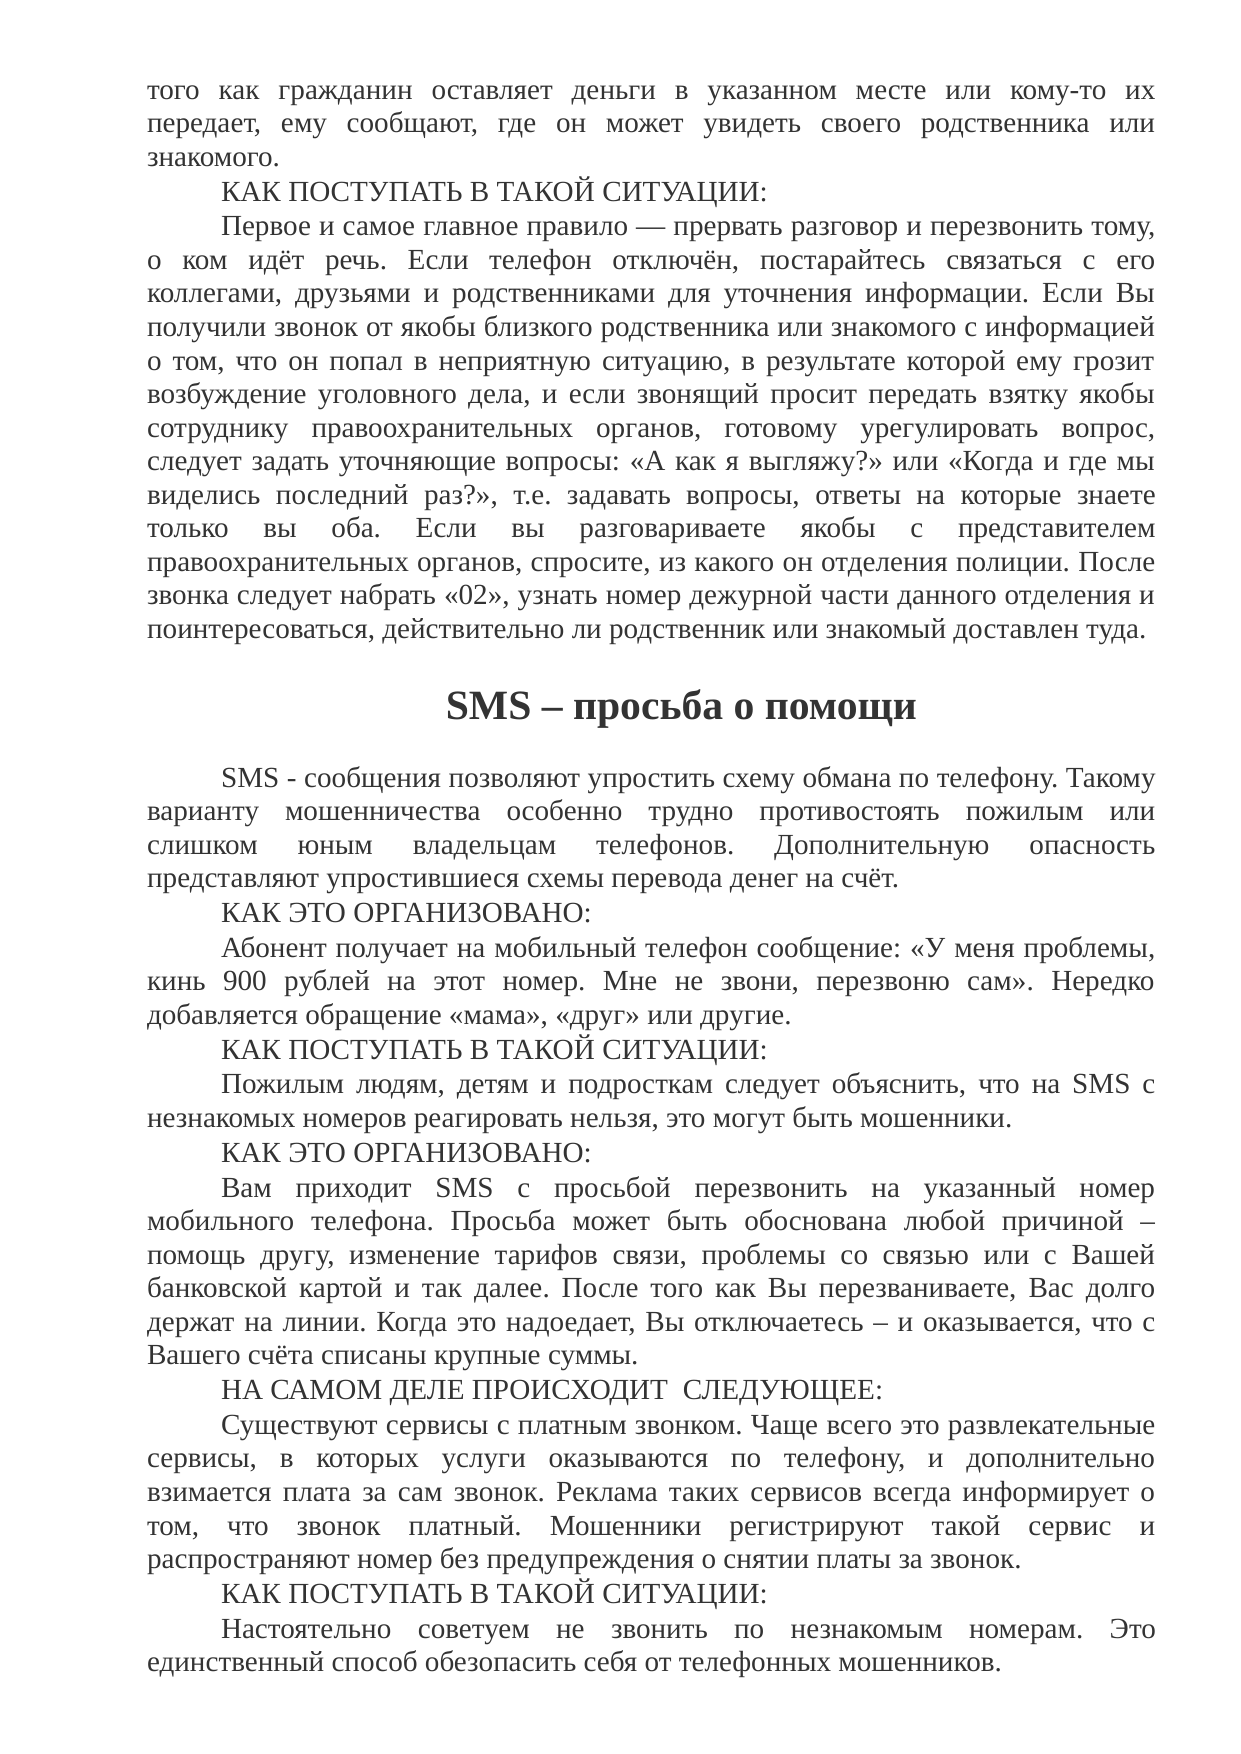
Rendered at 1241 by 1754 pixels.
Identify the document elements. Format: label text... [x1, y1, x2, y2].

list КАК ПОСТУПАТЬ В ТАКОЙ СИТУАЦИИ: [147, 1576, 1156, 1609]
list Первое и самое главное правило — прервать разговор и перезвонить тому, о ком идёт речь. Если телефон отключён, постарайтесь связаться с его коллегами, друзьями и родственниками для уточнения информации. Если Вы получили звонок от якобы близкого родственника или знакомого с информацией о том, что он попал в неприятную ситуацию, в результате которой ему грозит возбуждение уголовного дела, и если звонящий просит передать взятку якобы сотруднику правоохранительных органов, готовому урегулировать вопрос, следует задать уточняющие вопросы: «А как я выгляжу?» или «Когда и где мы виделись последний раз?», т.е. задавать вопросы, ответы на которые знаете только вы оба. Если вы разговариваете якобы с представителем правоохранительных органов, спросите, из какого он отделения полиции. После звонка следует набрать «02», узнать номер дежурной части данного отделения и поинтересоваться, действительно ли родственник или знакомый доставлен туда. [147, 208, 1156, 644]
list Абонент получает на мобильный телефон сообщение: «У меня проблемы, кинь 900 рублей на этот номер. Мне не звони, перезвоню сам». Нередко добавляется обращение «мама», «друг» или другие. [147, 930, 1156, 1031]
list НА САМОМ ДЕЛЕ ПРОИСХОДИТ СЛЕДУЮЩЕЕ: [147, 1372, 1156, 1406]
list КАК ЭТО ОРГАНИЗОВАНО: [147, 1135, 1156, 1168]
text SMS – просьба о помощи [147, 681, 1156, 728]
list Вам приходит SMS с просьбой перезвонить на указанный номер мобильного телефона. Просьба может быть обоснована любой причиной – помощь другу, изменение тарифов связи, проблемы со связью или с Вашей банковской картой и так далее. После того как Вы перезваниваете, Вас долго держат на линии. Когда это надоедает, Вы отключаетесь – и оказывается, что с Вашего счёта списаны крупные суммы. [147, 1170, 1156, 1371]
list Настоятельно советуем не звонить по незнакомым номерам. Это единственный способ обезопасить себя от телефонных мошенников. [147, 1611, 1156, 1678]
list КАК ПОСТУПАТЬ В ТАКОЙ СИТУАЦИИ: [147, 1032, 1156, 1065]
list того как гражданин оставляет деньги в указанном месте или кому-то их передает, ему сообщают, где он может увидеть своего родственника или знакомого. [147, 72, 1156, 172]
list SMS - сообщения позволяют упростить схему обмана по телефону. Такому варианту мошенничества особенно трудно противостоять пожилым или слишком юным владельцам телефонов. Дополнительную опасность представляют упростившиеся схемы перевода денег на счёт. [147, 760, 1156, 894]
list КАК ЭТО ОРГАНИЗОВАНО: [147, 895, 1156, 929]
list КАК ПОСТУПАТЬ В ТАКОЙ СИТУАЦИИ: [147, 174, 1156, 207]
list Пожилым людям, детям и подросткам следует объяснить, что на SMS с незнакомых номеров реагировать нельзя, это могут быть мошенники. [147, 1067, 1156, 1134]
list Существуют сервисы с платным звонком. Чаще всего это развлекательные сервисы, в которых услуги оказываются по телефону, и дополнительно взимается плата за сам звонок. Реклама таких сервисов всегда информирует о том, что звонок платный. Мошенники регистрируют такой сервис и распространяют номер без предупреждения о снятии платы за звонок. [147, 1407, 1156, 1575]
